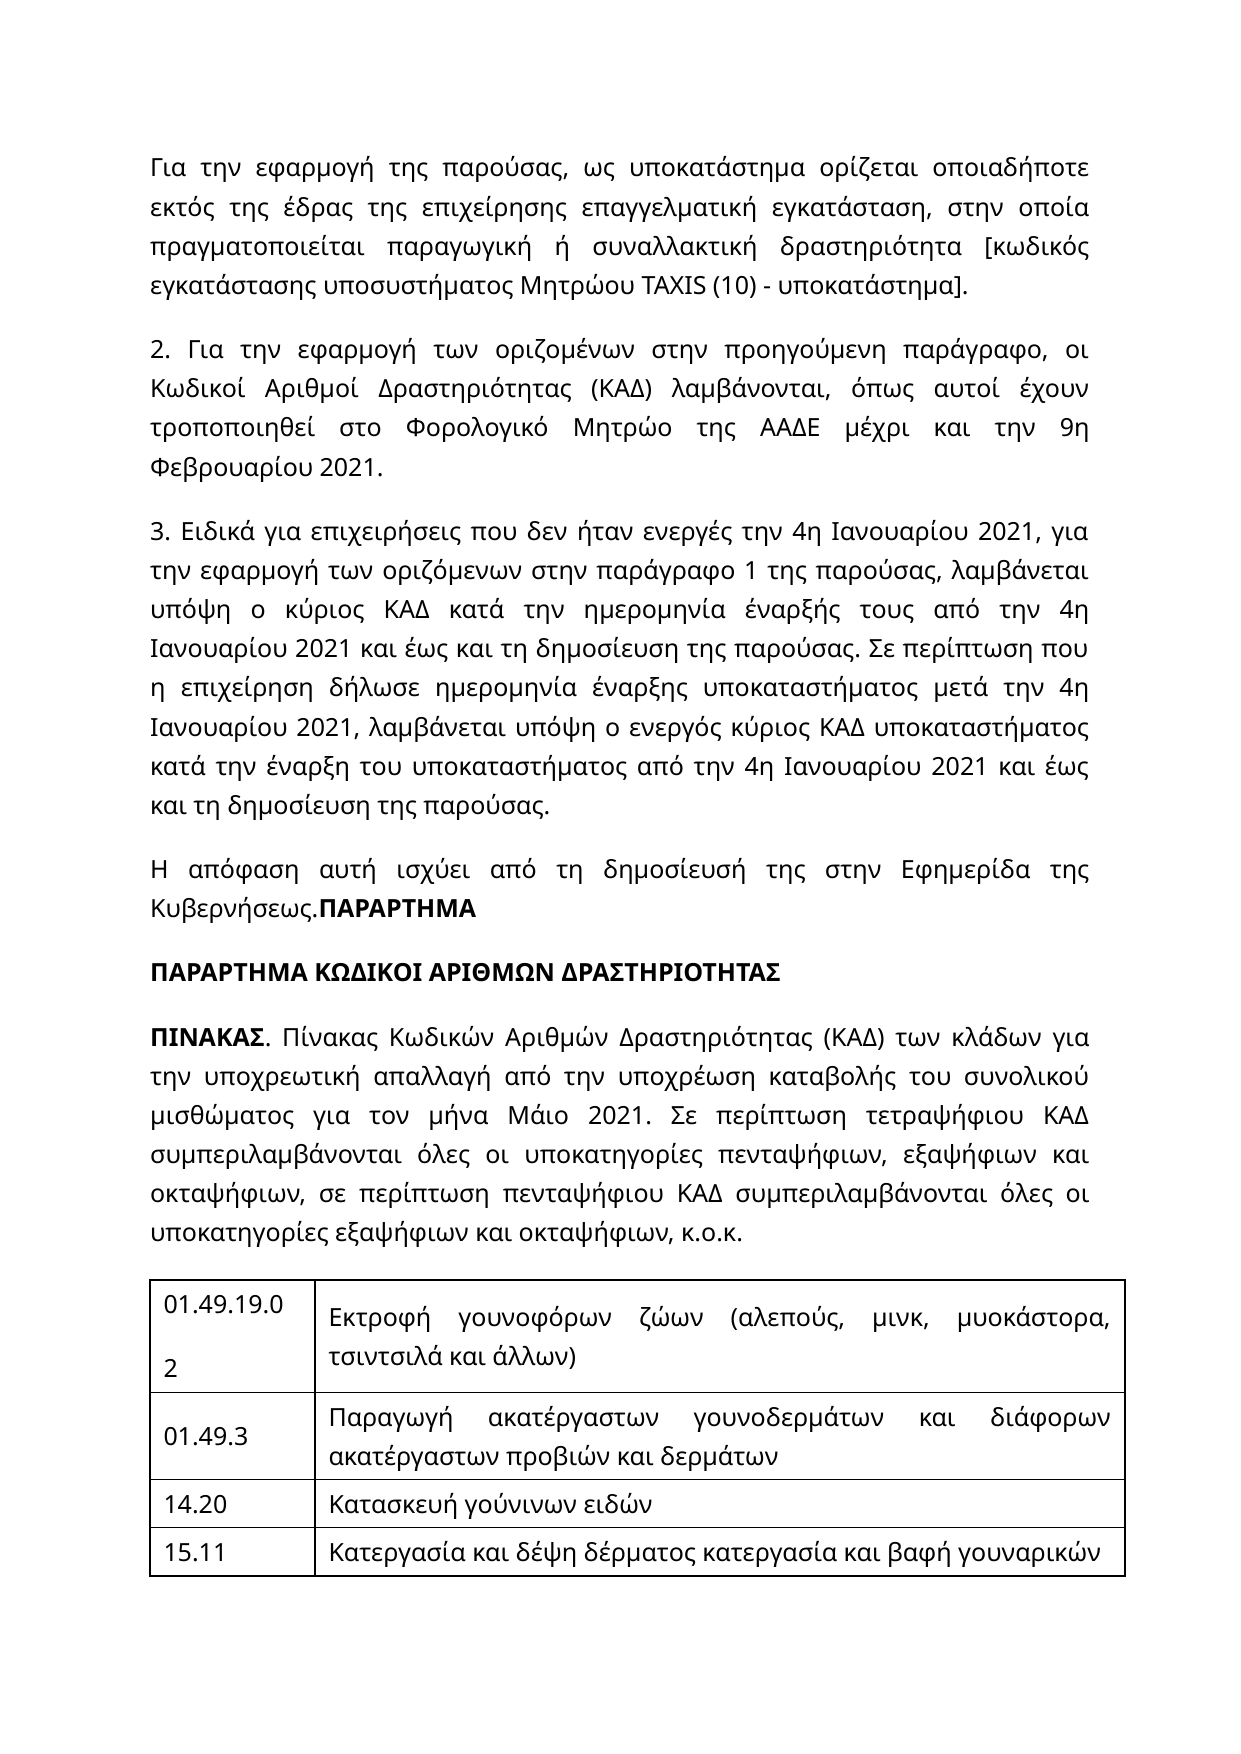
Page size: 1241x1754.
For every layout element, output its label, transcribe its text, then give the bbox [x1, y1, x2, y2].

table_cell Κατασκευή γούνινων ειδών [316, 1480, 1124, 1527]
table_cell Παραγωγή ακατέργαστων γουνοδερμάτων και διάφορων ακατέργαστων προβιών και δερμάτων [316, 1393, 1124, 1479]
text 3. Ειδικά για επιχειρήσεις που δεν ήταν ενεργές την 4η Ιανουαρίου 2021, για την εφαρμογή των οριζόμενων στην παράγραφο 1 της παρούσας, λαμβάνεται υπόψη ο κύριος ΚΑΔ κατά την ημερομηνία έναρξής τους από την 4η Ιανουαρίου 2021 και έως και τη δημοσίευση της παρούσας. Σε περίπτωση που η επιχείρηση δήλωσε ημερομηνία έναρξης υποκαταστήματος μετά την 4η Ιανουαρίου 2021, λαμβάνεται υπόψη ο ενεργός κύριος ΚΑΔ υποκαταστήματος κατά την έναρξη του υποκαταστήματος από την 4η Ιανουαρίου 2021 και έως και τη δημοσίευση της παρούσας. [150, 513, 1090, 822]
text Για την εφαρμογή της παρούσας, ως υποκατάστημα ορίζεται οποιαδήποτε εκτός της έδρας της επιχείρησης επαγγελματική εγκατάσταση, στην οποία πραγματοποιείται παραγωγική ή συναλλακτική δραστηριότητα [κωδικός εγκατάστασης υποσυστήματος Μητρώου TAXIS (10) - υποκατάστημα]. [150, 150, 1090, 302]
table_cell 01.49.3 [151, 1393, 314, 1479]
table_cell Κατεργασία και δέψη δέρματος κατεργασία και βαφή γουναρικών [316, 1528, 1124, 1575]
text ΠΙΝΑΚΑΣ. Πίνακας Κωδικών Αριθμών Δραστηριότητας (ΚΑΔ) των κλάδων για την υποχρεωτική απαλλαγή από την υποχρέωση καταβολής του συνολικού μισθώματος για τον μήνα Μάιο 2021. Σε περίπτωση τετραψήφιου ΚΑΔ συμπεριλαμβάνονται όλες οι υποκατηγορίες πενταψήφιων, εξαψήφιων και οκταψήφιων, σε περίπτωση πενταψήφιου ΚΑΔ συμπεριλαμβάνονται όλες οι υποκατηγορίες εξαψήφιων και οκταψήφιων, κ.ο.κ. [150, 1019, 1090, 1249]
table_header Εκτροφή γουνοφόρων ζώων (αλεπούς, μινκ, μυοκάστορα, τσιντσιλά και άλλων) [316, 1281, 1124, 1391]
table_cell 14.20 [151, 1480, 314, 1527]
text 2. Για την εφαρμογή των οριζομένων στην προηγούμενη παράγραφο, οι Κωδικοί Αριθμοί Δραστηριότητας (ΚΑΔ) λαμβάνονται, όπως αυτοί έχουν τροποποιηθεί στο Φορολογικό Μητρώο της ΑΑΔΕ μέχρι και την 9η Φεβρουαρίου 2021. [150, 332, 1090, 483]
text ΠΑΡΑΡΤΗΜΑ ΚΩΔΙΚΟΙ ΑΡΙΘΜΩΝ ΔΡΑΣΤΗΡΙΟΤΗΤΑΣ [150, 955, 1090, 989]
table_cell 15.11 [151, 1528, 314, 1575]
table_header 01.49.19.0 2 [151, 1281, 314, 1391]
text Η απόφαση αυτή ισχύει από τη δημοσίευσή της στην Εφημερίδα της Κυβερνήσεως.ΠΑΡΑΡΤΗΜΑ [150, 852, 1090, 925]
